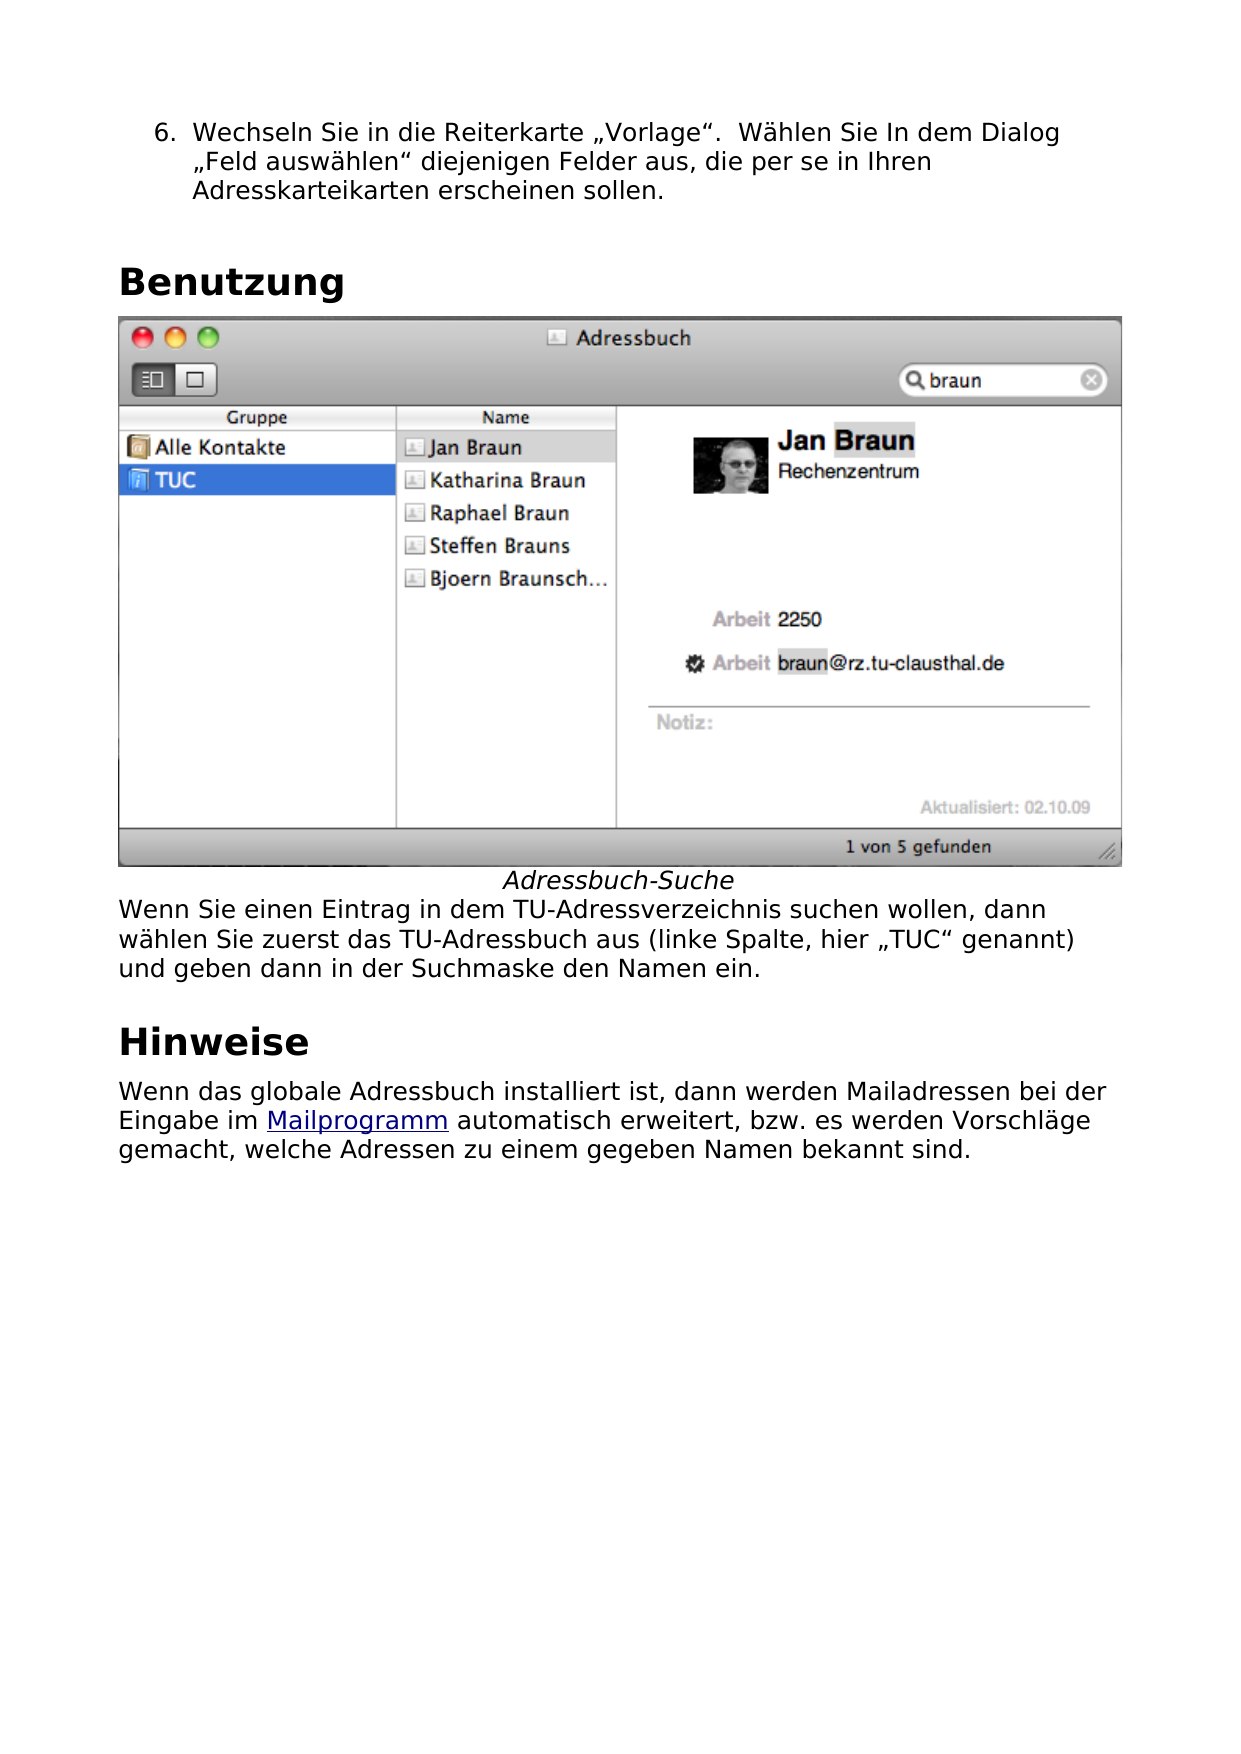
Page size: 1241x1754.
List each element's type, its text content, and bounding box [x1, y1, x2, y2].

text Wenn Sie einen Eintrag in dem TU-Adressverzeichnis suchen wollen, dann wählen Sie zuerst das TU-Adressbuch aus (linke Spalte, hier „TUC“ genannt) und geben dann in der Suchmaske den Namen ein. [118, 896, 1122, 983]
subtitle Hinweise [118, 1021, 1122, 1064]
text Wenn das globale Adressbuch installiert ist, dann werden Mailadressen bei der Eingabe im Mailprogramm automatisch erweitert, bzw. es werden Vorschläge gemacht, welche Adressen zu einem gegeben Namen bekannt sind. [118, 1077, 1122, 1164]
subtitle Benutzung [118, 260, 1122, 304]
text Adressbuch-Suche [118, 867, 1122, 896]
picture [118, 316, 1123, 867]
list Wechseln Sie in die Reiterkarte „Vorlage“. Wählen Sie In dem Dialog „Feld auswählen“ diejenigen Felder aus, die per se in Ihren Adresskarteikarten erscheinen sollen. [177, 118, 1122, 206]
